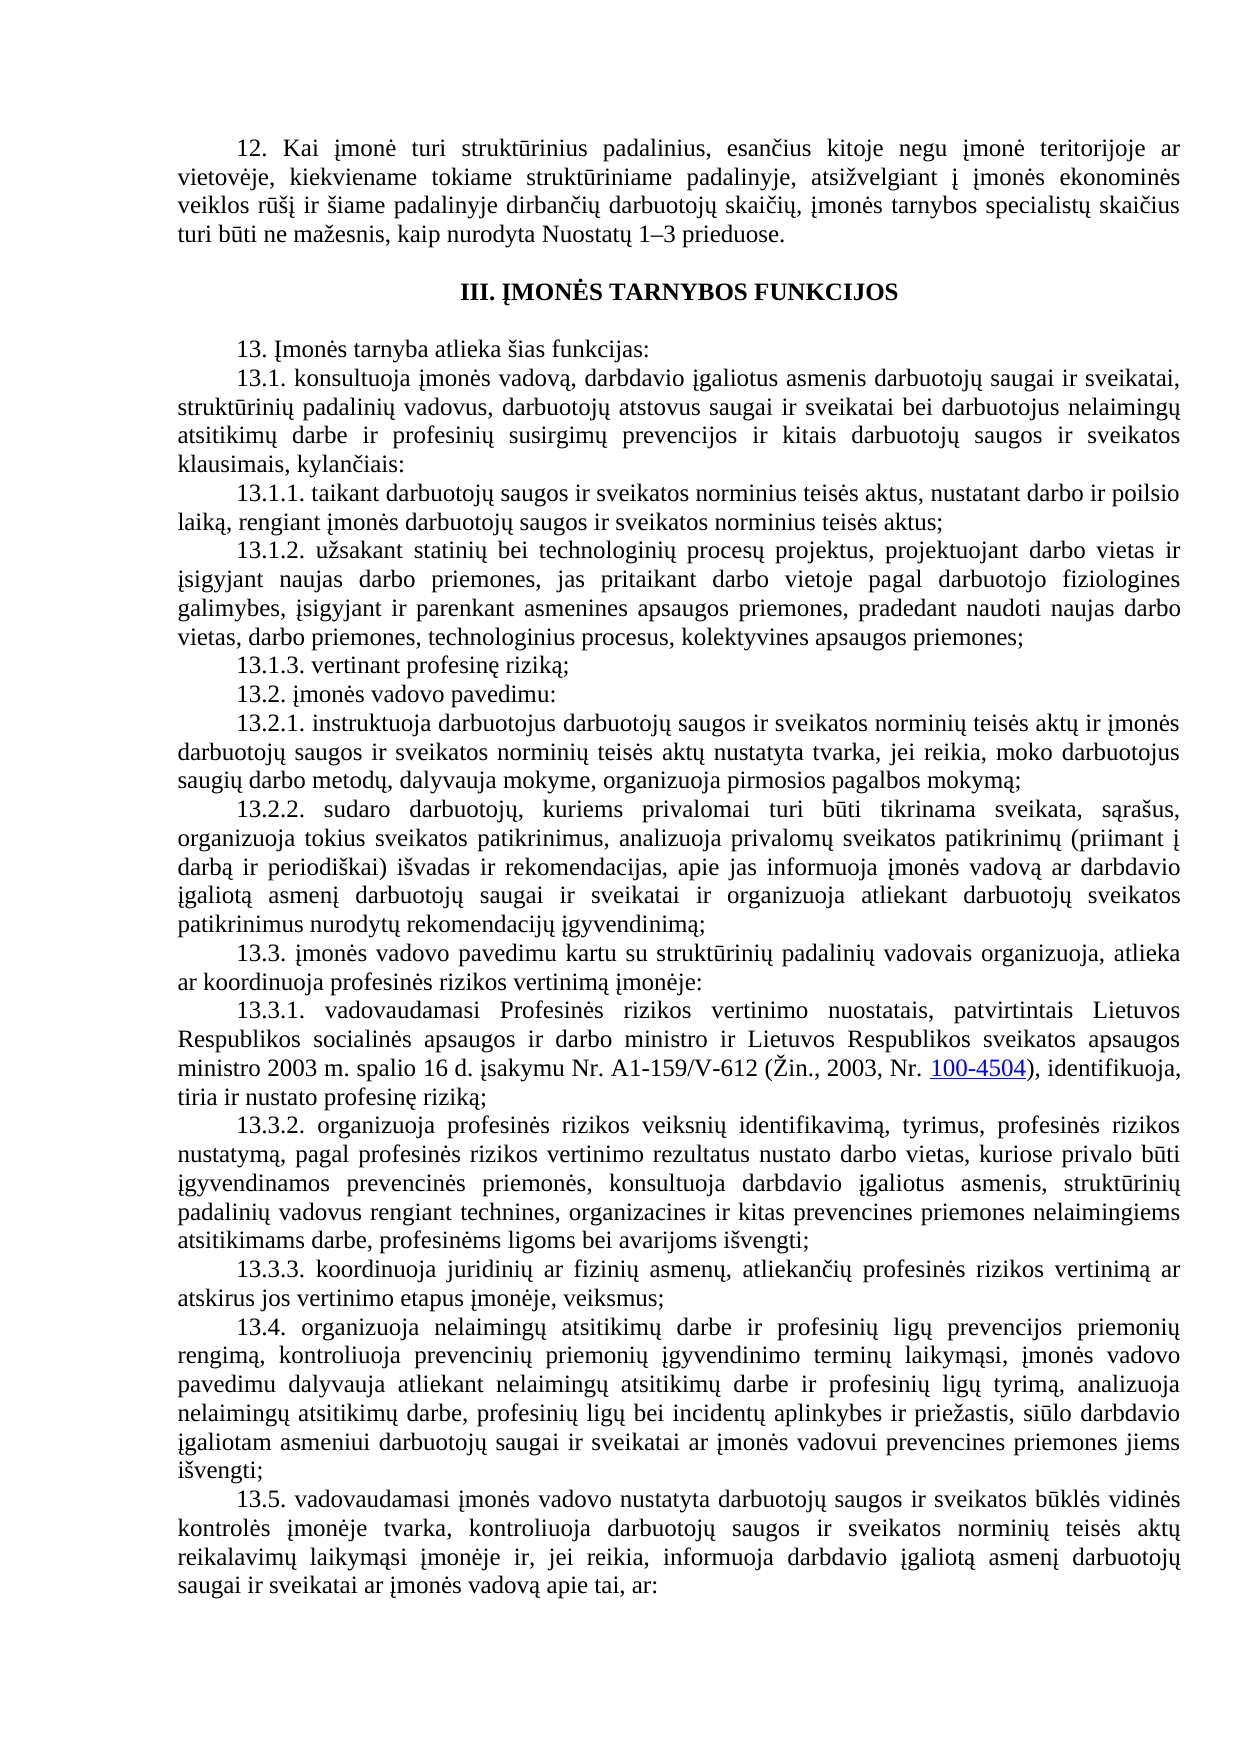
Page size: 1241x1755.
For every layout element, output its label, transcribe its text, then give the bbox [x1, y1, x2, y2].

text 13.1.2. užsakant statinių bei technologinių procesų projektus, projektuojant darbo vietas ir įsigyjant naujas darbo priemones, jas pritaikant darbo vietoje pagal darbuotojo fiziologines galimybes, įsigyjant ir parenkant asmenines apsaugos priemones, pradedant naudoti naujas darbo vietas, darbo priemones, technologinius procesus, kolektyvines apsaugos priemones; [177, 535, 1181, 650]
text III. ĮMONĖS TARNYBOS FUNKCIJOS [177, 277, 1181, 305]
text 13.4. organizuoja nelaimingų atsitikimų darbe ir profesinių ligų prevencijos priemonių rengimą, kontroliuoja prevencinių priemonių įgyvendinimo terminų laikymąsi, įmonės vadovo pavedimu dalyvauja atliekant nelaimingų atsitikimų darbe ir profesinių ligų tyrimą, analizuoja nelaimingų atsitikimų darbe, profesinių ligų bei incidentų aplinkybes ir priežastis, siūlo darbdavio įgaliotam asmeniui darbuotojų saugai ir sveikatai ar įmonės vadovui prevencines priemones jiems išvengti; [177, 1312, 1181, 1484]
text 13.2. įmonės vadovo pavedimu: [177, 679, 1181, 708]
text 13.1.3. vertinant profesinę riziką; [177, 650, 1181, 679]
text 13.3.3. koordinuoja juridinių ar fizinių asmenų, atliekančių profesinės rizikos vertinimą ar atskirus jos vertinimo etapus įmonėje, veiksmus; [177, 1254, 1181, 1312]
text 13.3. įmonės vadovo pavedimu kartu su struktūrinių padalinių vadovais organizuoja, atlieka ar koordinuoja profesinės rizikos vertinimą įmonėje: [177, 938, 1181, 995]
text 13.1.1. taikant darbuotojų saugos ir sveikatos norminius teisės aktus, nustatant darbo ir poilsio laiką, rengiant įmonės darbuotojų saugos ir sveikatos norminius teisės aktus; [177, 478, 1181, 535]
text 13.1. konsultuoja įmonės vadovą, darbdavio įgaliotus asmenis darbuotojų saugai ir sveikatai, struktūrinių padalinių vadovus, darbuotojų atstovus saugai ir sveikatai bei darbuotojus nelaimingų atsitikimų darbe ir profesinių susirgimų prevencijos ir kitais darbuotojų saugos ir sveikatos klausimais, kylančiais: [177, 363, 1181, 478]
text 13.2.1. instruktuoja darbuotojus darbuotojų saugos ir sveikatos norminių teisės aktų ir įmonės darbuotojų saugos ir sveikatos norminių teisės aktų nustatyta tvarka, jei reikia, moko darbuotojus saugių darbo metodų, dalyvauja mokyme, organizuoja pirmosios pagalbos mokymą; [177, 708, 1181, 794]
text 13. Įmonės tarnyba atlieka šias funkcijas: [177, 334, 1181, 363]
text 13.2.2. sudaro darbuotojų, kuriems privalomai turi būti tikrinama sveikata, sąrašus, organizuoja tokius sveikatos patikrinimus, analizuoja privalomų sveikatos patikrinimų (priimant į darbą ir periodiškai) išvadas ir rekomendacijas, apie jas informuoja įmonės vadovą ar darbdavio įgaliotą asmenį darbuotojų saugai ir sveikatai ir organizuoja atliekant darbuotojų sveikatos patikrinimus nurodytų rekomendacijų įgyvendinimą; [177, 794, 1181, 938]
text 12. Kai įmonė turi struktūrinius padalinius, esančius kitoje negu įmonė teritorijoje ar vietovėje, kiekviename tokiame struktūriniame padalinyje, atsižvelgiant į įmonės ekonominės veiklos rūšį ir šiame padalinyje dirbančių darbuotojų skaičių, įmonės tarnybos specialistų skaičius turi būti ne mažesnis, kaip nurodyta Nuostatų 1–3 prieduose. [177, 133, 1181, 248]
text 13.3.1. vadovaudamasi Profesinės rizikos vertinimo nuostatais, patvirtintais Lietuvos Respublikos socialinės apsaugos ir darbo ministro ir Lietuvos Respublikos sveikatos apsaugos ministro 2003 m. spalio 16 d. įsakymu Nr. A1-159/V-612 (Žin., 2003, Nr. 100-4504), identifikuoja, tiria ir nustato profesinę riziką; [177, 995, 1181, 1110]
text 13.3.2. organizuoja profesinės rizikos veiksnių identifikavimą, tyrimus, profesinės rizikos nustatymą, pagal profesinės rizikos vertinimo rezultatus nustato darbo vietas, kuriose privalo būti įgyvendinamos prevencinės priemonės, konsultuoja darbdavio įgaliotus asmenis, struktūrinių padalinių vadovus rengiant technines, organizacines ir kitas prevencines priemones nelaimingiems atsitikimams darbe, profesinėms ligoms bei avarijoms išvengti; [177, 1110, 1181, 1254]
text 13.5. vadovaudamasi įmonės vadovo nustatyta darbuotojų saugos ir sveikatos būklės vidinės kontrolės įmonėje tvarka, kontroliuoja darbuotojų saugos ir sveikatos norminių teisės aktų reikalavimų laikymąsi įmonėje ir, jei reikia, informuoja darbdavio įgaliotą asmenį darbuotojų saugai ir sveikatai ar įmonės vadovą apie tai, ar: [177, 1484, 1181, 1599]
